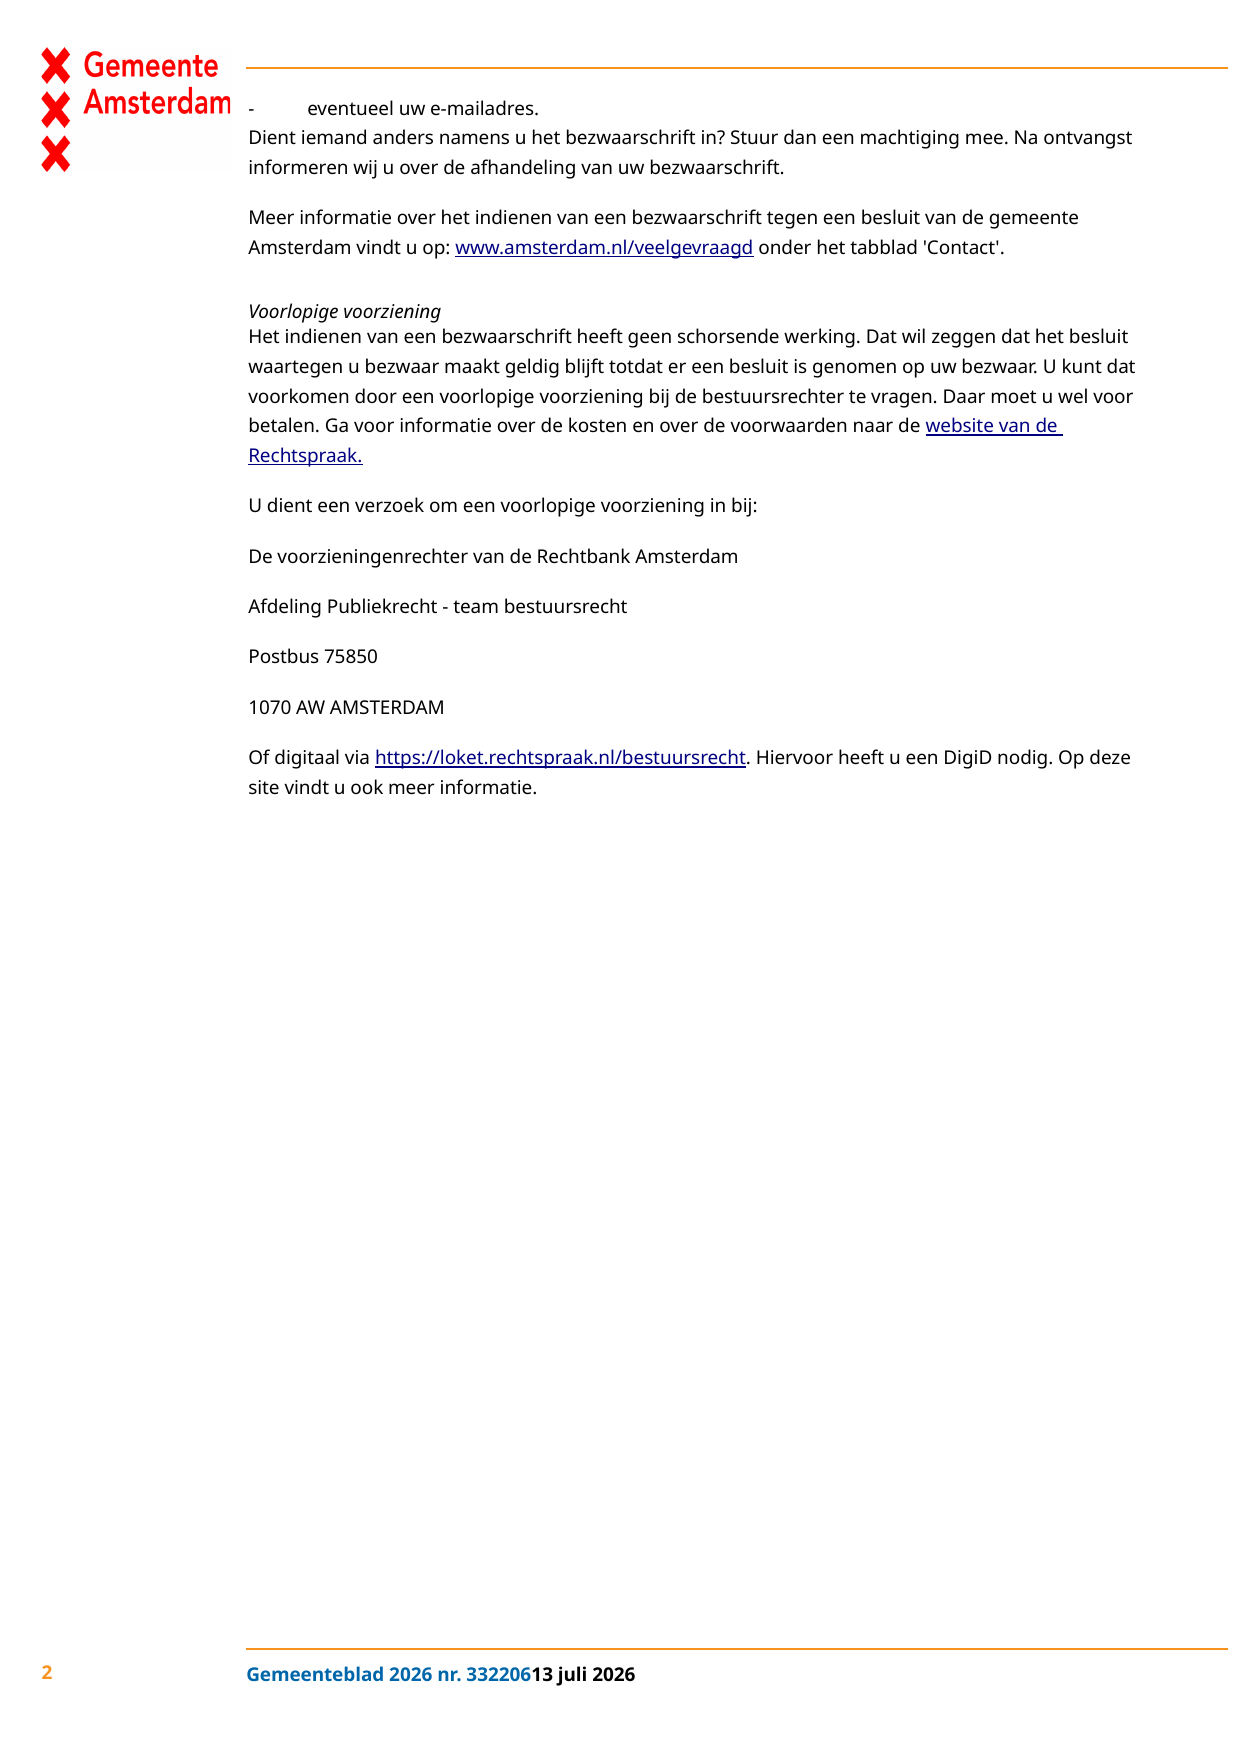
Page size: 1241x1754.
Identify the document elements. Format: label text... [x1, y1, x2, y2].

text Postbus 75850 [248, 644, 1152, 669]
picture [41, 47, 231, 172]
text Meer informatie over het indienen van een bezwaarschrift tegen een besluit van de gemeente Amsterdam vindt u op: www.amsterdam.nl/veelgevraagd onder het tabblad 'Contact'. [248, 204, 1152, 260]
text Of digitaal via https://loket.rechtspraak.nl/bestuursrecht. Hiervoor heeft u een DigiD nodig. Op deze site vindt u ook meer informatie. [248, 744, 1152, 800]
text Afdeling Publiekrecht - team bestuursrecht [248, 593, 1152, 619]
text U dient een verzoek om een voorlopige voorziening in bij: [248, 492, 1152, 518]
list eventueel uw e-mailadres. [248, 95, 1152, 121]
text 1070 AW AMSTERDAM [248, 694, 1152, 720]
text Dient iemand anders namens u het bezwaarschrift in? Stuur dan een machtiging mee. Na ontvangst informeren wij u over de afhandeling van uw bezwaarschrift. [248, 124, 1152, 180]
text De voorzieningenrechter van de Rechtbank Amsterdam [248, 543, 1152, 568]
text Het indienen van een bezwaarschrift heeft geen schorsende werking. Dat wil zeggen dat het besluit waartegen u bezwaar maakt geldig blijft totdat er een besluit is genomen op uw bezwaar. U kunt dat voorkomen door een voorlopige voorziening bij de bestuursrechter te vragen. Daar moet u wel voor betalen. Ga voor informatie over de kosten en over de voorwaarden naar de website van de Rechtspraak. [248, 324, 1152, 468]
text Voorlopige voorziening [248, 298, 1152, 324]
